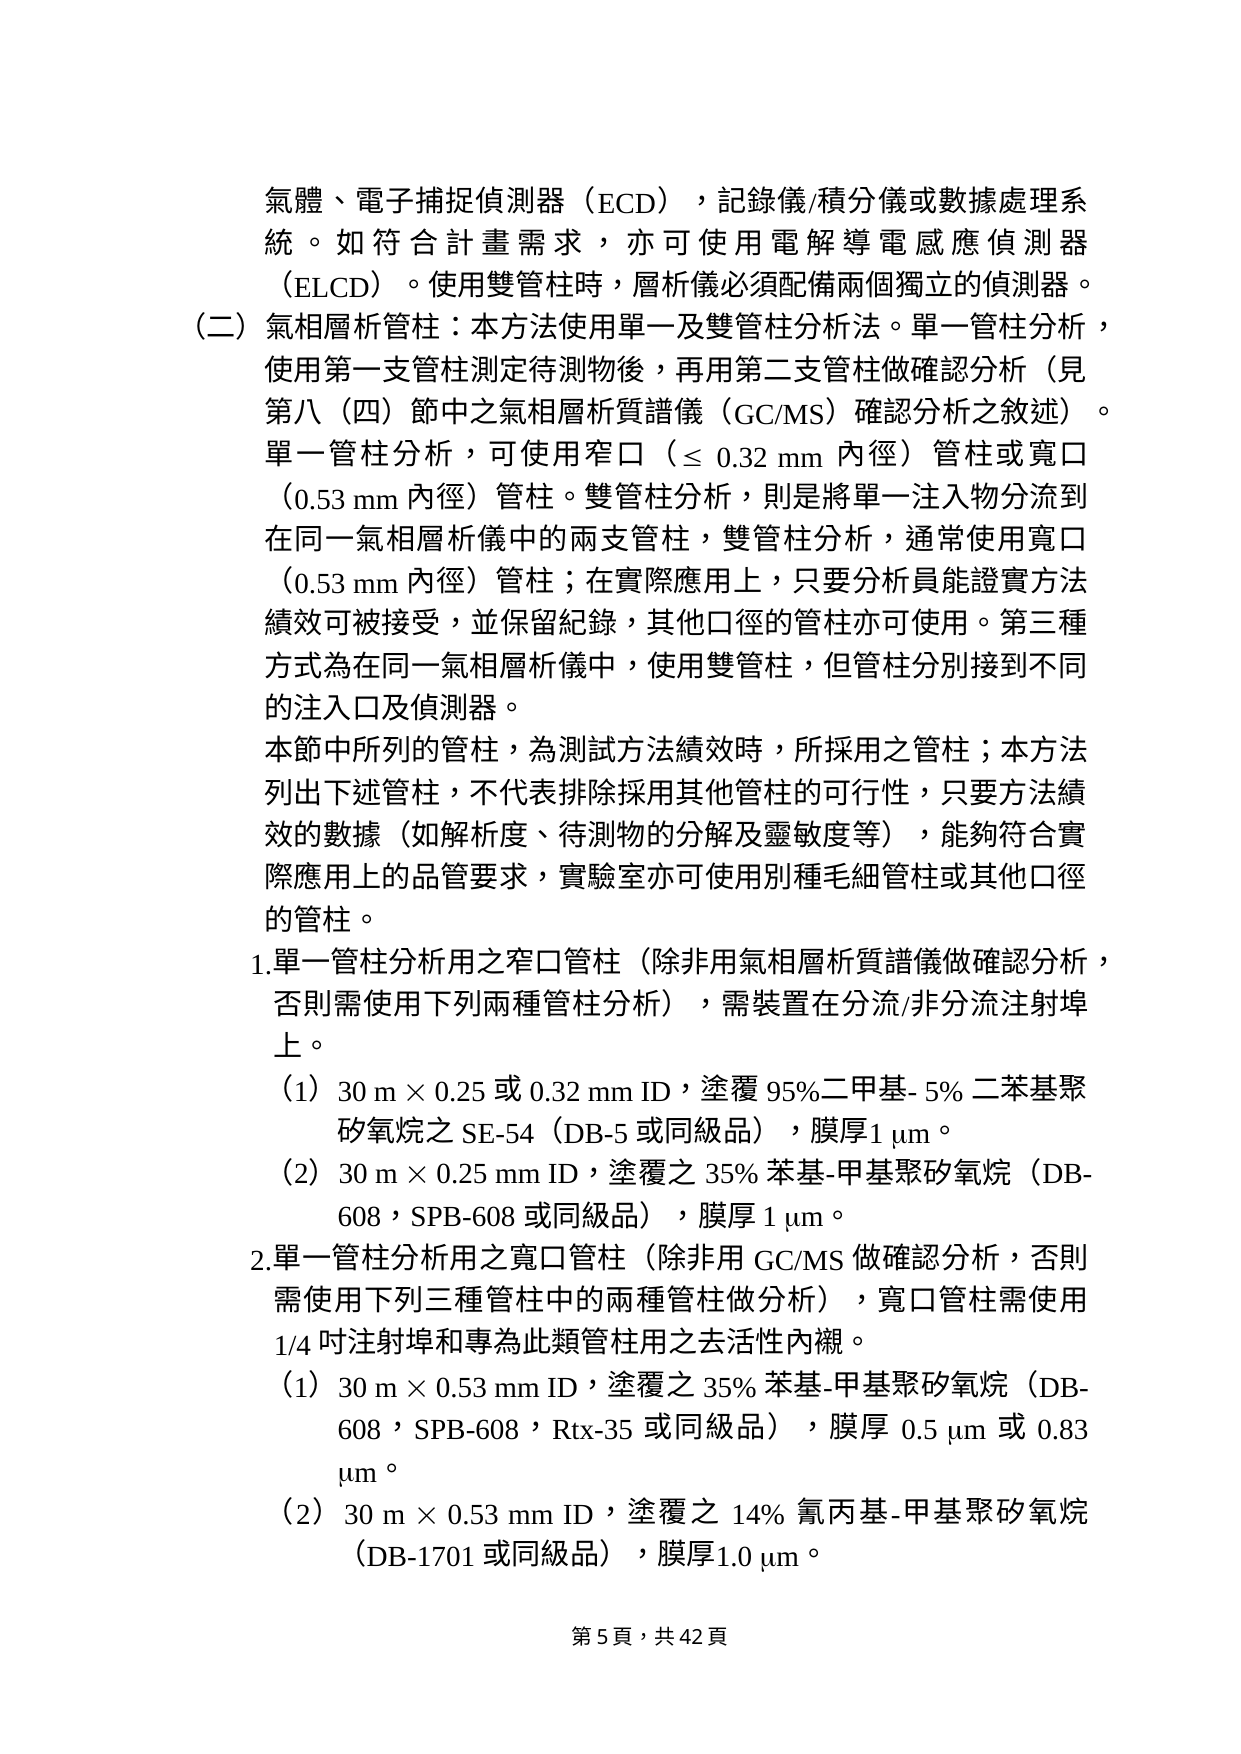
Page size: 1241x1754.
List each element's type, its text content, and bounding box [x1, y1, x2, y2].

subtitle 2.單一管柱分析用之寬口管柱（除非用 GC/MS 做確認分析，否則需使用下列三種管柱中的兩種管柱做分析），寬口管柱需使用 1/4 吋注射埠和專為此類管柱用之去活性內襯。 [250, 1234, 1089, 1361]
subtitle 本節中所列的管柱，為測試方法績效時，所採用之管柱；本方法列出下述管柱，不代表排除採用其他管柱的可行性，只要方法績效的數據（如解析度、待測物的分解及靈敏度等），能夠符合實際應用上的品管要求，實驗室亦可使用別種毛細管柱或其他口徑的管柱。 [264, 727, 1089, 938]
subtitle （二）氣相層析管柱：本方法使用單一及雙管柱分析法。單一管柱分析，使用第一支管柱測定待測物後，再用第二支管柱做確認分析（見第八（四）節中之氣相層析質譜儀（GC/MS）確認分析之敘述）。單一管柱分析，可使用窄口（ 0.32 mm 內徑）管柱或寬口（0.53 mm 內徑）管柱。雙管柱分析，則是將單一注入物分流到在同一氣相層析儀中的兩支管柱，雙管柱分析，通常使用寬口（0.53 mm 內徑）管柱；在實際應用上，只要分析員能證實方法績效可被接受，並保留紀錄，其他口徑的管柱亦可使用。第三種方式為在同一氣相層析儀中，使用雙管柱，但管柱分別接到不同的注入口及偵測器。 [177, 304, 1089, 727]
subtitle （1）30 m  0.53 mm ID，塗覆之 35% 苯基-甲基聚矽氧烷（DB-608，SPB-608，Rtx-35 或同級品），膜厚 0.5 m 或 0.83 m。 [264, 1361, 1089, 1488]
subtitle （1）30 m  0.25 或 0.32 mm ID，塗覆 95%二甲基- 5% 二苯基聚矽氧烷之 SE-54（DB-5 或同級品），膜厚1 m。 [264, 1065, 1089, 1150]
subtitle （2）30 m  0.53 mm ID，塗覆之 14% 氰丙基-甲基聚矽氧烷（DB-1701 或同級品），膜厚1.0 m。 [264, 1488, 1089, 1573]
subtitle 1.單一管柱分析用之窄口管柱（除非用氣相層析質譜儀做確認分析，否則需使用下列兩種管柱分析），需裝置在分流/非分流注射埠上。 [250, 938, 1089, 1065]
subtitle （一）氣相層析儀：具備管端注射及分流／非分流式注射埠之完整配備的氣相層析儀分析系統及所有附件配備，包括注射針、分析管柱、氣體、電子捕捉偵測器（ECD），記錄儀/積分儀或數據處理系統。如符合計畫需求，亦可使用電解導電感應偵測器（ELCD）。使用雙管柱時，層析儀必須配備兩個獨立的偵測器。 [177, 177, 1089, 304]
text （2）30 m  0.25 mm ID，塗覆之 35% 苯基-甲基聚矽氧烷（DB-608，SPB-608 或同級品），膜厚1 m。 [264, 1150, 1092, 1234]
